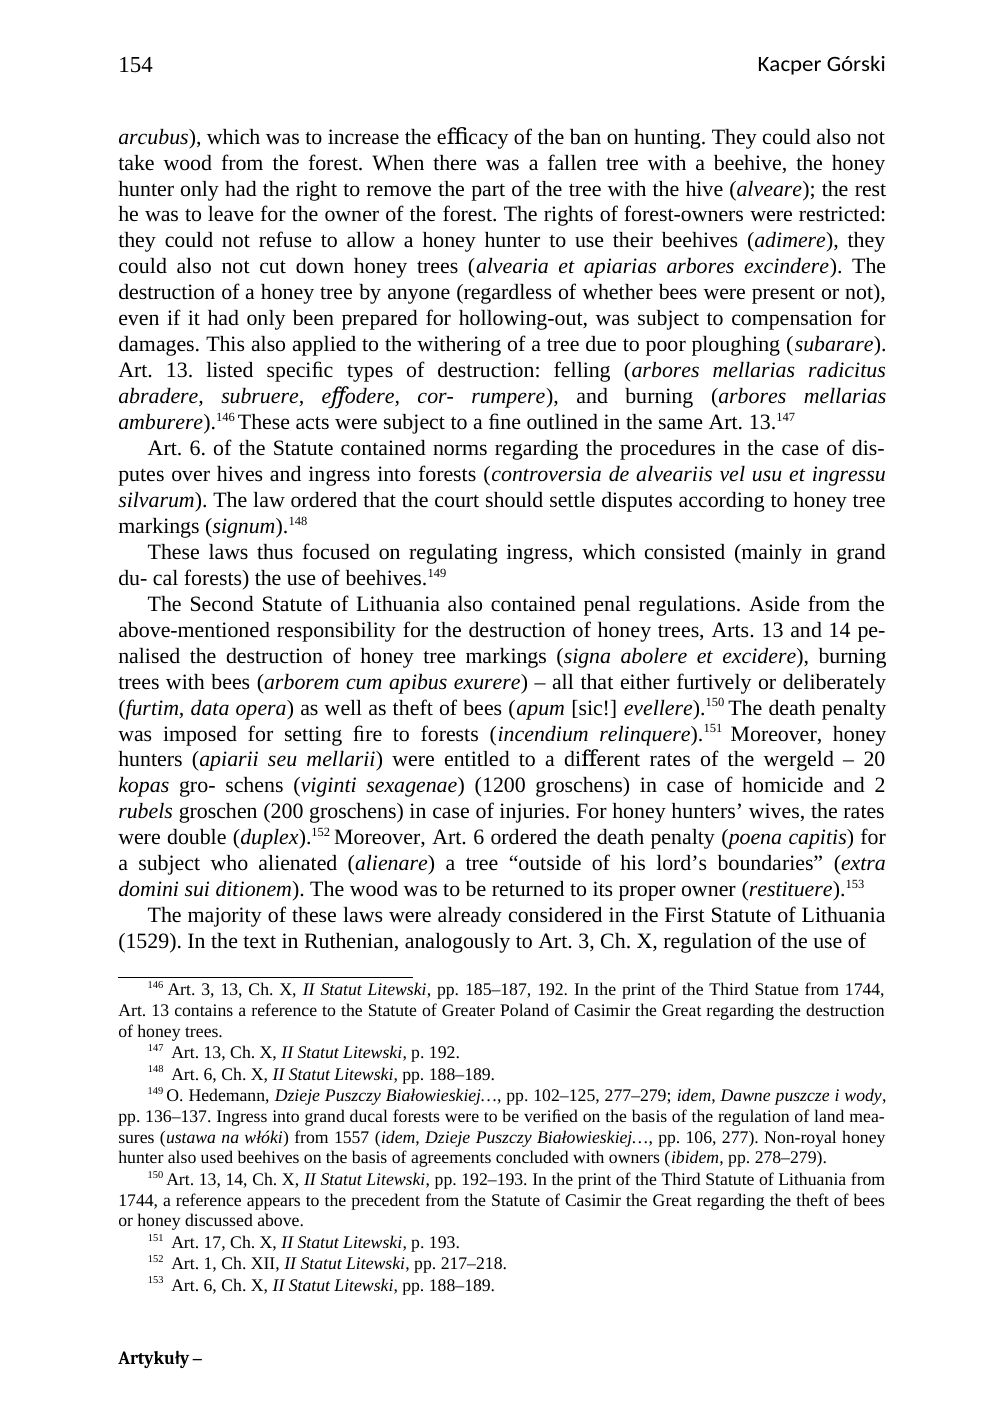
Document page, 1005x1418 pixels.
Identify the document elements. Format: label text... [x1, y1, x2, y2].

text 147 Art. 13, Ch. X, II Statut Litewski, p. 192. [148, 1042, 898, 1062]
text 153 Art. 6, Ch. X, II Statut Litewski, pp. 188–189. [148, 1274, 898, 1295]
text Art. 6. of the Statute contained norms regarding the procedures in the case of dis- putes over hives and ingress into forests (controversia de alveariis vel usu et ingressu silvarum). The law ordered that the court should settle disputes according to honey tree markings (signum).148 [118, 435, 886, 538]
text The majority of these laws were already considered in the First Statute of Lithuania (1529). In the text in Ruthenian, analogously to Art. 3, Ch. X, regulation of the use of [118, 902, 886, 953]
text 151 Art. 17, Ch. X, II Statut Litewski, p. 193. [148, 1231, 898, 1252]
text 148 Art. 6, Ch. X, II Statut Litewski, pp. 188–189. [148, 1063, 898, 1084]
text 152 Art. 1, Ch. XII, II Statut Litewski, pp. 217–218. [148, 1253, 898, 1273]
text The Second Statute of Lithuania also contained penal regulations. Aside from the above-mentioned responsibility for the destruction of honey trees, Arts. 13 and 14 pe- nalised the destruction of honey tree markings (signa abolere et excidere), burning trees with bees (arborem cum apibus exurere) – all that either furtively or deliberately (furtim, data opera) as well as theft of bees (apum [sic!] evellere).150 The death penalty was imposed for setting ﬁre to forests (incendium relinquere).151 Moreover, honey hunters (apiarii seu mellarii) were entitled to a diﬀerent rates of the wergeld – 20 kopas gro- schens (viginti sexagenae) (1200 groschens) in case of homicide and 2 rubels groschen (200 groschens) in case of injuries. For honey hunters’ wives, the rates were double (duplex).152 Moreover, Art. 6 ordered the death penalty (poena capitis) for a subject who alienated (alienare) a tree “outside of his lord’s boundaries” (extra domini sui ditionem). The wood was to be returned to its proper owner (restituere).153 [118, 591, 886, 901]
text 150 Art. 13, 14, Ch. X, II Statut Litewski, pp. 192–193. In the print of the Third Statute of Lithuania from 1744, a reference appears to the precedent from the Statute of Casimir the Great regarding the theft of bees or honey discussed above. [118, 1168, 886, 1231]
text 149 O. Hedemann, Dzieje Puszczy Białowieskiej…, pp. 102–125, 277–279; idem, Dawne puszcze i wody, pp. 136–137. Ingress into grand ducal forests were to be veriﬁed on the basis of the regulation of land mea- sures (ustawa na włóki) from 1557 (idem, Dzieje Puszczy Białowieskiej…, pp. 106, 277). Non-royal honey hunter also used beehives on the basis of agreements concluded with owners (ibidem, pp. 278–279). [118, 1084, 886, 1168]
text 146 Art. 3, 13, Ch. X, II Statut Litewski, pp. 185–187, 192. In the print of the Third Statue from 1744, Art. 13 contains a reference to the Statute of Greater Poland of Casimir the Great regarding the destruction of honey trees. [118, 979, 886, 1041]
text arcubus), which was to increase the eﬃcacy of the ban on hunting. They could also not take wood from the forest. When there was a fallen tree with a beehive, the honey hunter only had the right to remove the part of the tree with the hive (alveare); the rest he was to leave for the owner of the forest. The rights of forest-owners were restricted: they could not refuse to allow a honey hunter to use their beehives (adimere), they could also not cut down honey trees (alvearia et apiarias arbores excindere). The destruction of a honey tree by anyone (regardless of whether bees were present or not), even if it had only been prepared for hollowing-out, was subject to compensation for damages. This also applied to the withering of a tree due to poor ploughing (subarare). Art. 13. listed speciﬁc types of destruction: felling (arbores mellarias radicitus abradere, subruere, eﬀodere, cor- rumpere), and burning (arbores mellarias amburere).146 These acts were subject to a ﬁne outlined in the same Art. 13.147 [118, 124, 886, 434]
text These laws thus focused on regulating ingress, which consisted (mainly in grand du- cal forests) the use of beehives.149 [118, 539, 886, 590]
